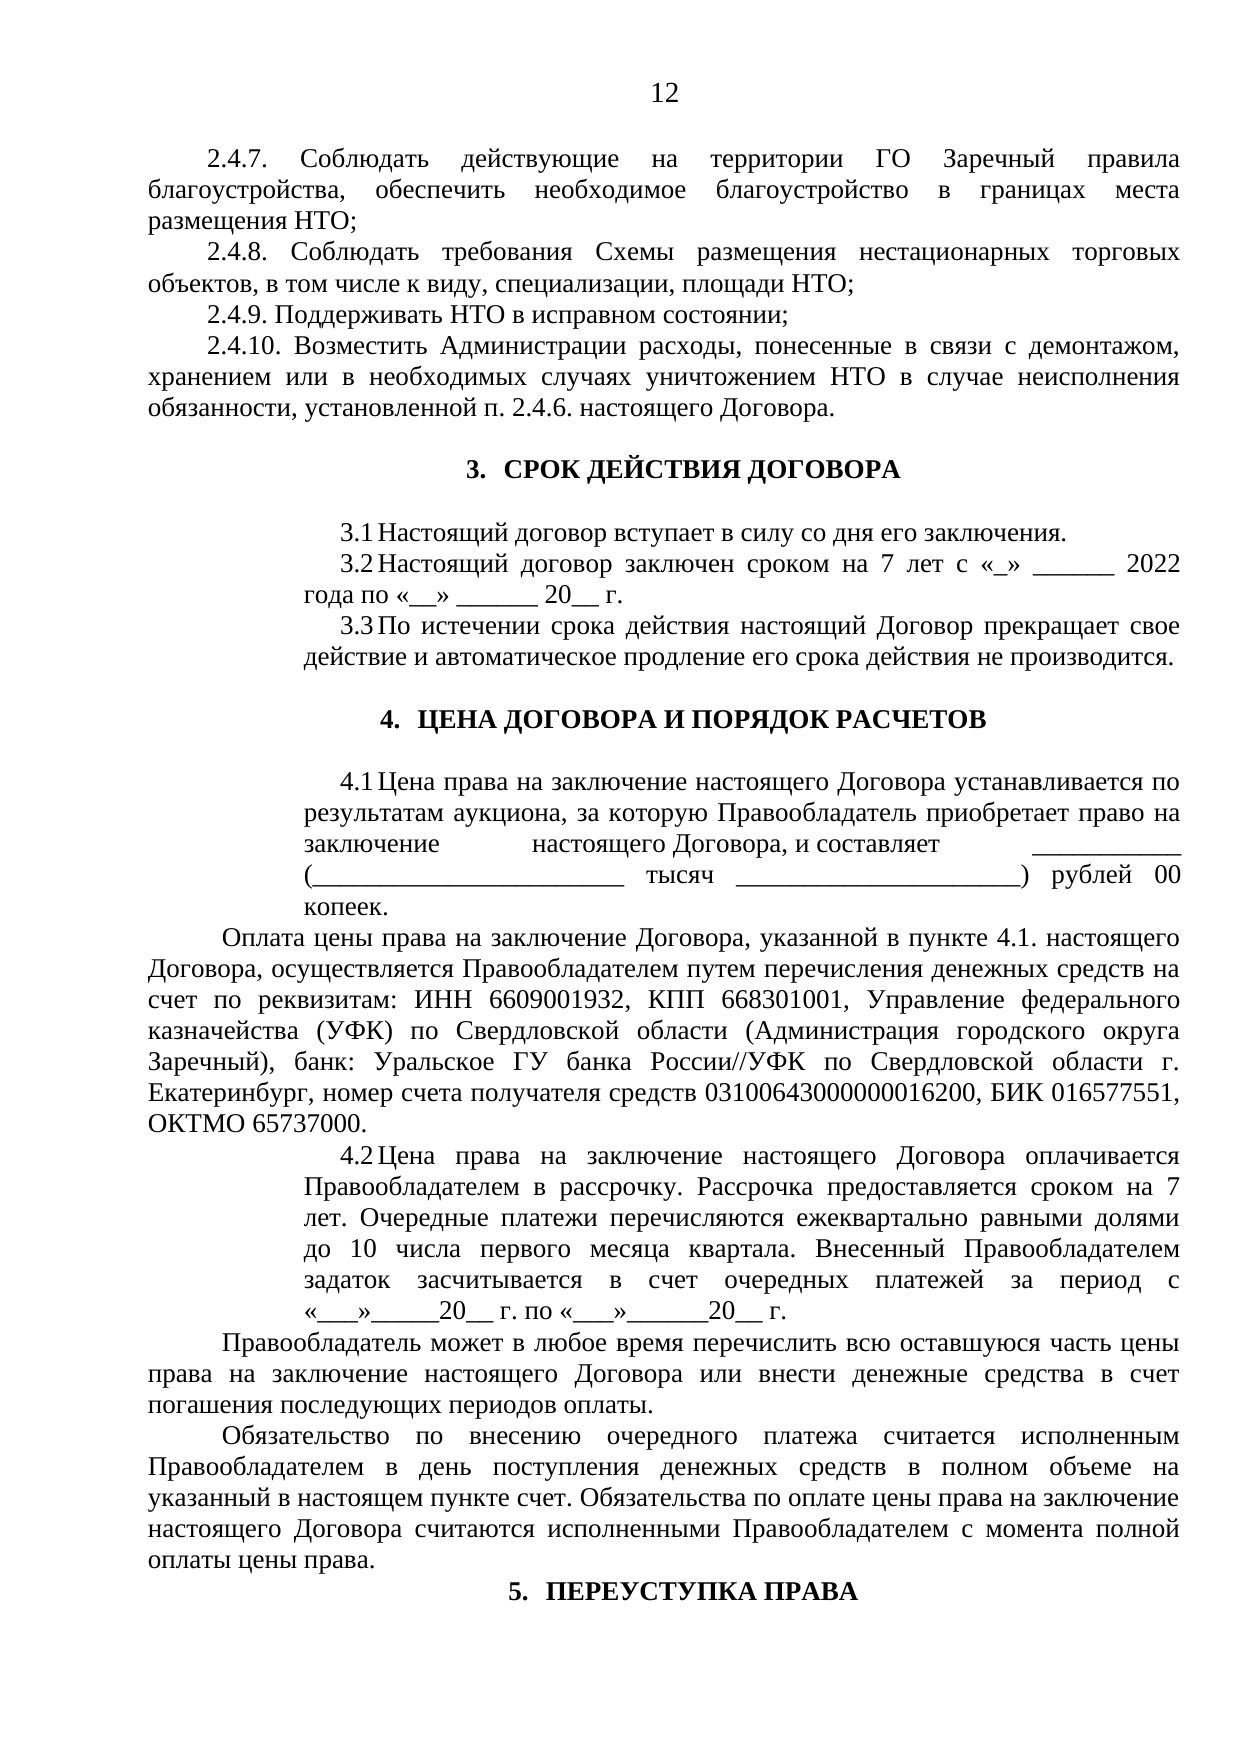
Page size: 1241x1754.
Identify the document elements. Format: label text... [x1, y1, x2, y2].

text 2.4.10. Возместить Администрации расходы, понесенные в связи с демонтажом, хранением или в необходимых случаях уничтожением НТО в случае неисполнения обязанности, установленной п. 2.4.6. настоящего Договора. [148, 329, 1181, 422]
text Оплата цены права на заключение Договора, указанной в пункте 4.1. настоящего Договора, осуществляется Правообладателем путем перечисления денежных средств на счет по реквизитам: ИНН 6609001932, КПП 668301001, Управление федерального казначейства (УФК) по Свердловской области (Администрация городского округа Заречный), банк: Уральское ГУ банка России//УФК по Свердловской области г. Екатеринбург, номер счета получателя средств 03100643000000016200, БИК 016577551, ОКТМО 65737000. [148, 921, 1181, 1139]
list Цена права на заключение настоящего Договора оплачивается Правообладателем в рассрочку. Рассрочка предоставляется сроком на 7 лет. Очередные платежи перечисляются ежеквартально равными долями до 10 числа первого месяца квартала. Внесенный Правообладателем задаток засчитывается в счет очередных платежей за период с «___»_____20__ г. по «___»______20__ г. [266, 1139, 1181, 1326]
list ЦЕНА ДОГОВОРА И ПОРЯДОК РАСЧЕТОВ [185, 703, 1181, 734]
text 2.4.7. Соблюдать действующие на территории ГО Заречный правила благоустройства, обеспечить необходимое благоустройство в границах места размещения НТО; [148, 142, 1181, 236]
list ПЕРЕУСТУПКА ПРАВА [185, 1575, 1181, 1606]
list По истечении срока действия настоящий Договор прекращает свое действие и автоматическое продление его срока действия не производится. [266, 609, 1181, 672]
text 2.4.8. Соблюдать требования Схемы размещения нестационарных торговых объектов, в том числе к виду, специализации, площади НТО; [148, 236, 1181, 298]
list Настоящий договор заключен сроком на 7 лет с «_» ______ 2022 года по «__» ______ 20__ г. [266, 547, 1181, 609]
list Цена права на заключение настоящего Договора устанавливается по результатам аукциона, за которую Правообладатель приобретает право на заключение настоящего Договора, и составляет ___________ (_______________________ тысяч _____________________) рублей 00 копеек. [266, 765, 1181, 921]
text Правообладатель может в любое время перечислить всю оставшуюся часть цены права на заключение настоящего Договора или внести денежные средства в счет погашения последующих периодов оплаты. [148, 1326, 1181, 1419]
text Обязательство по внесению очередного платежа считается исполненным Правообладателем в день поступления денежных средств в полном объеме на указанный в настоящем пункте счет. Обязательства по оплате цены права на заключение настоящего Договора считаются исполненными Правообладателем с момента полной оплаты цены права. [148, 1419, 1181, 1575]
list Настоящий договор вступает в силу со дня его заключения. [266, 516, 1181, 547]
list СРОК ДЕЙСТВИЯ ДОГОВОРА [185, 453, 1181, 485]
text 2.4.9. Поддерживать НТО в исправном состоянии; [148, 298, 1181, 329]
